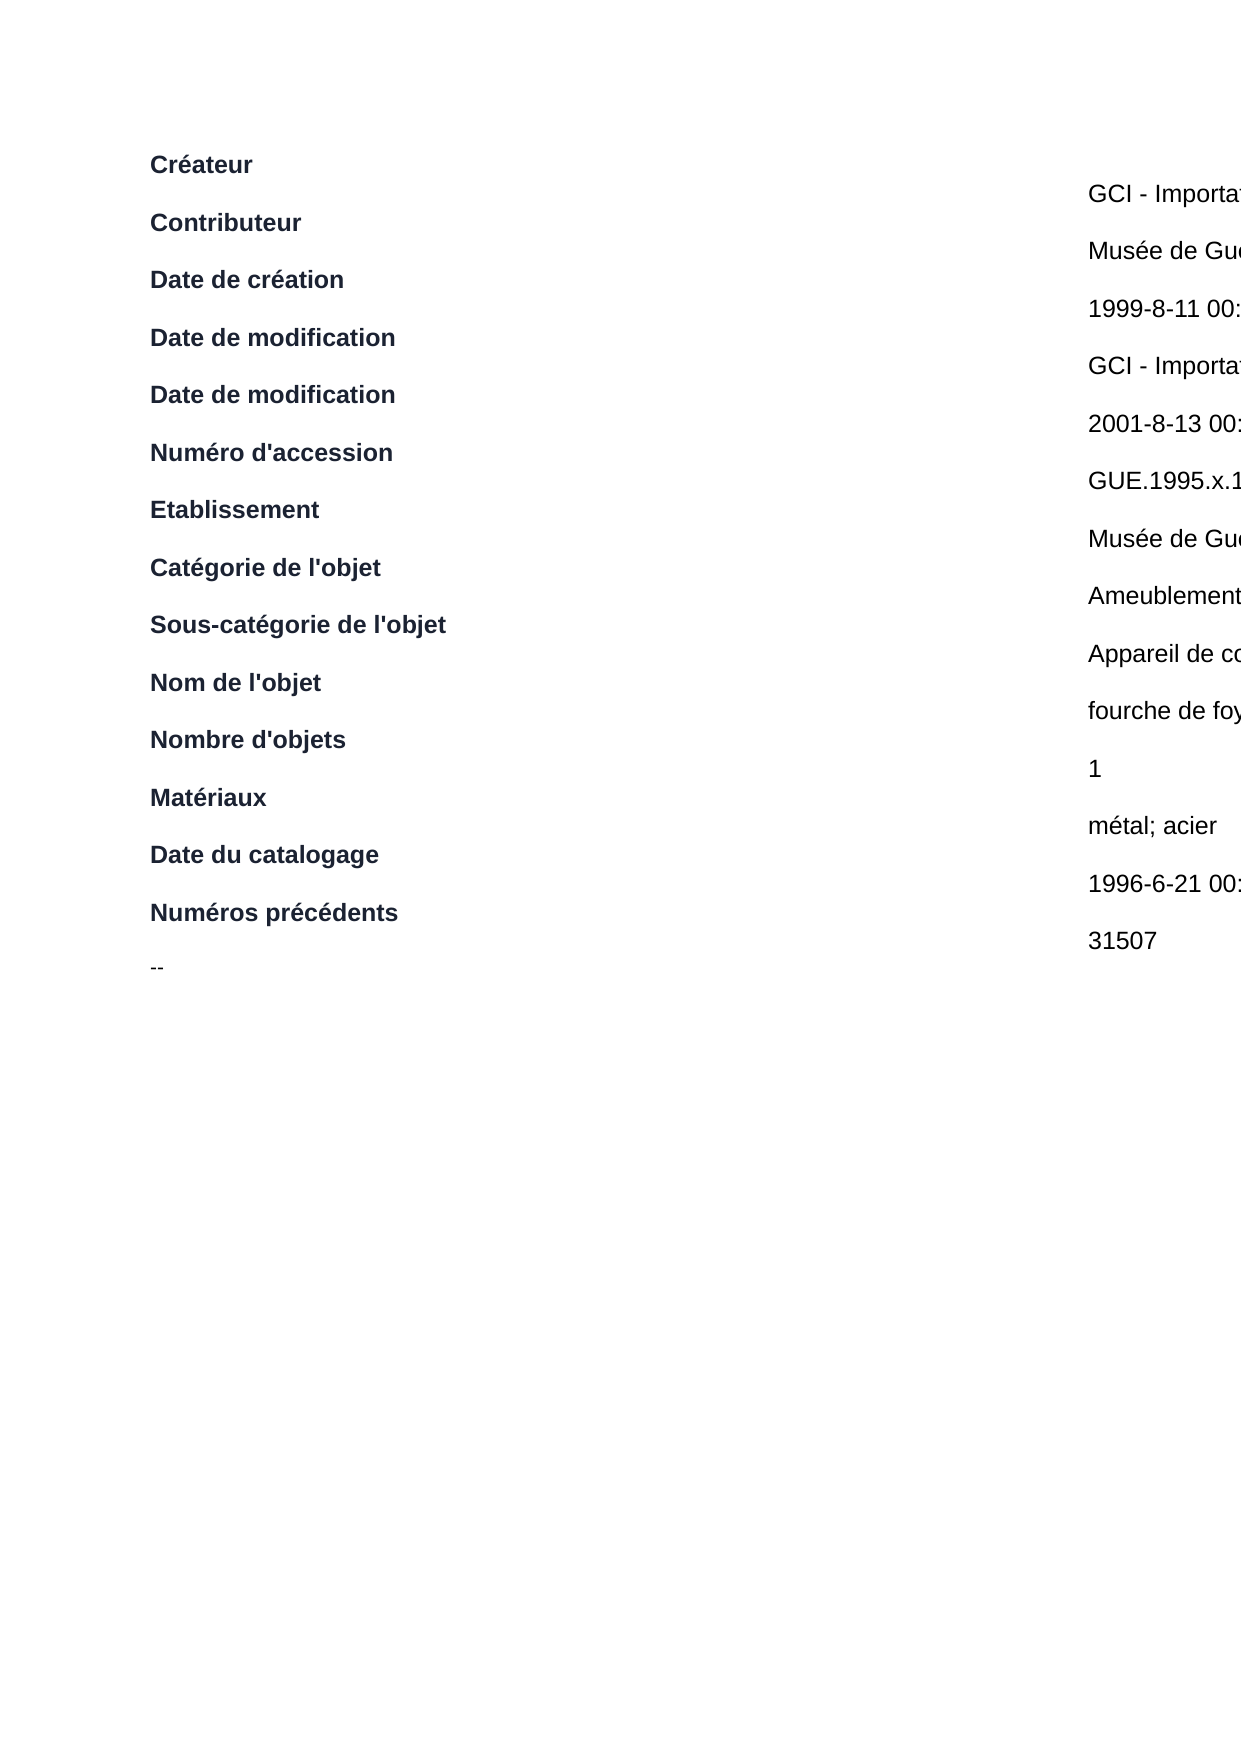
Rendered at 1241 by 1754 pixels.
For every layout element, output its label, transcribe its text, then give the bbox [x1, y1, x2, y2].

text fourche de foyer [1088, 696, 1240, 725]
text GUE.1995.x.1416 [1088, 466, 1240, 495]
text Matériaux [150, 782, 1090, 811]
text -- [150, 955, 1090, 979]
text Etablissement [150, 495, 1090, 524]
text Ameublement [1088, 581, 1240, 610]
text GCI - Importation [1088, 351, 1240, 380]
text Numéro d'accession [150, 437, 1090, 466]
text 31507 [1088, 926, 1240, 955]
text Date de modification [150, 322, 1090, 351]
text GCI - Importation [1088, 179, 1240, 207]
text Numéros précédents [150, 897, 1090, 926]
text 2001-8-13 00:00 [1088, 409, 1240, 437]
text Nom de l'objet [150, 667, 1090, 696]
text Sous-catégorie de l'objet [150, 610, 1090, 639]
text Date de création [150, 265, 1090, 294]
text 1999-8-11 00:00 [1088, 294, 1240, 322]
text Créateur [150, 150, 1090, 179]
text Nombre d'objets [150, 725, 1090, 754]
text Date de modification [150, 380, 1090, 409]
text Appareil de contrôle de la température [1088, 639, 1240, 667]
text 1 [1088, 754, 1240, 782]
text métal; acier [1088, 811, 1240, 840]
text Musée de Guérin [1088, 524, 1240, 552]
text Catégorie de l'objet [150, 552, 1090, 581]
text Musée de Guérin [1088, 236, 1240, 265]
text Date du catalogage [150, 840, 1090, 869]
text 1996-6-21 00:00 [1088, 869, 1240, 897]
text Contributeur [150, 207, 1090, 236]
